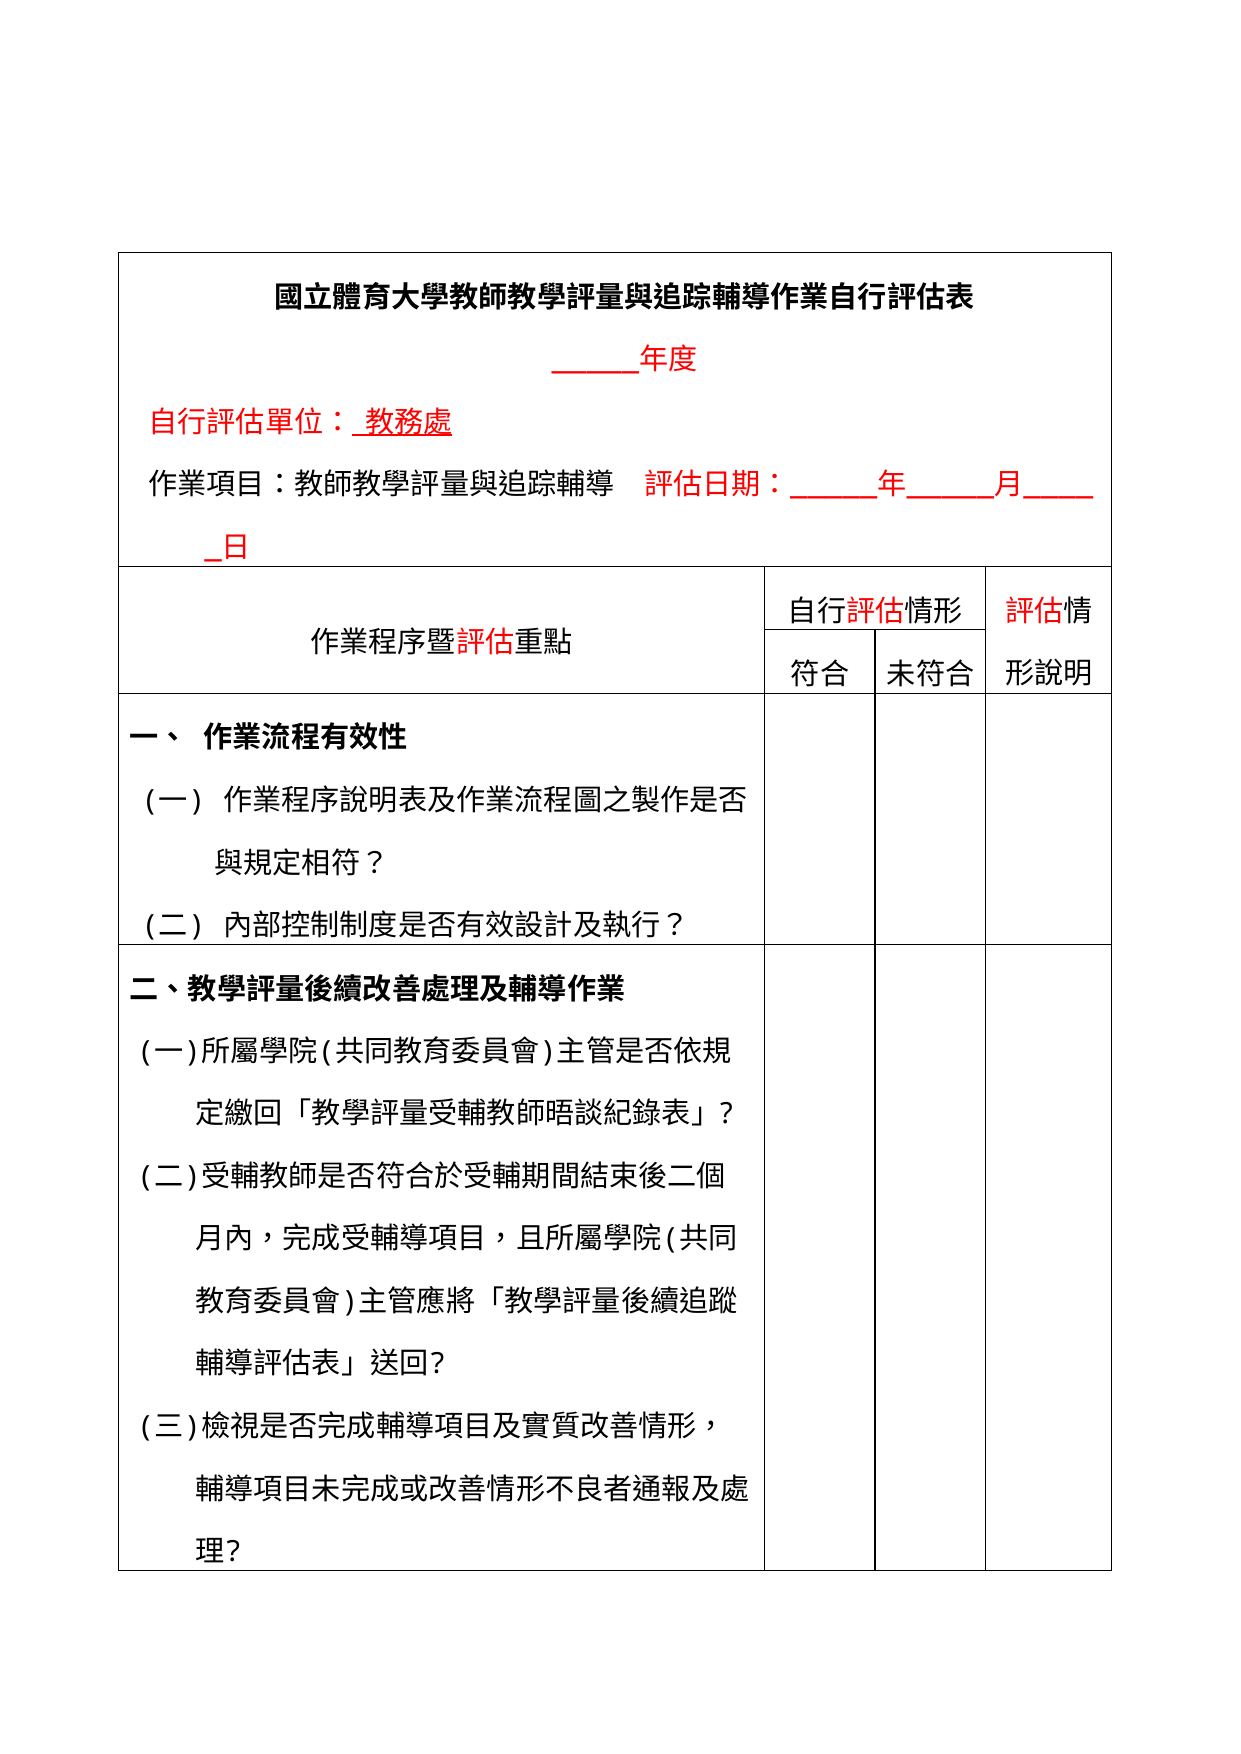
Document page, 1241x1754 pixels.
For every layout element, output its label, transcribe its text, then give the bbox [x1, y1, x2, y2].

table_cell [986, 945, 1111, 1570]
table_cell [876, 694, 985, 944]
table_cell [876, 945, 985, 1570]
table_header 國立體育大學教師教學評量與追踪輔導作業自行評估表 _____年度 自行評估單位： 教務處 作業項目：教師教學評量與追踪輔導 評估日期：_____年_____月_____日 [119, 253, 1111, 566]
table_cell [986, 694, 1111, 944]
table_cell [765, 945, 874, 1570]
table_cell 評估情形說明 [986, 567, 1111, 693]
table_cell [765, 694, 874, 944]
table_cell 作業程序暨評估重點 [119, 567, 764, 693]
table_cell 一、 作業流程有效性 (一) 作業程序說明表及作業流程圖之製作是否與規定相符？ (二) 內部控制制度是否有效設計及執行？ [119, 694, 764, 944]
table_cell 二、教學評量後續改善處理及輔導作業 (一)所屬學院(共同教育委員會)主管是否依規定繳回「教學評量受輔教師晤談紀錄表」? (二)受輔教師是否符合於受輔期間結束後二個月內，完成受輔導項目，且所屬學院(共同教育委員會)主管應將「教學評量後續追蹤輔導評估表」送回? (三)檢視是否完成輔導項目及實質改善情形，輔導項目未完成或改善情形不良者通報及處理? [119, 945, 764, 1570]
table_cell 未符合 [876, 630, 985, 693]
table_cell 符合 [765, 630, 874, 693]
table_cell 自行評估情形 [765, 567, 985, 629]
